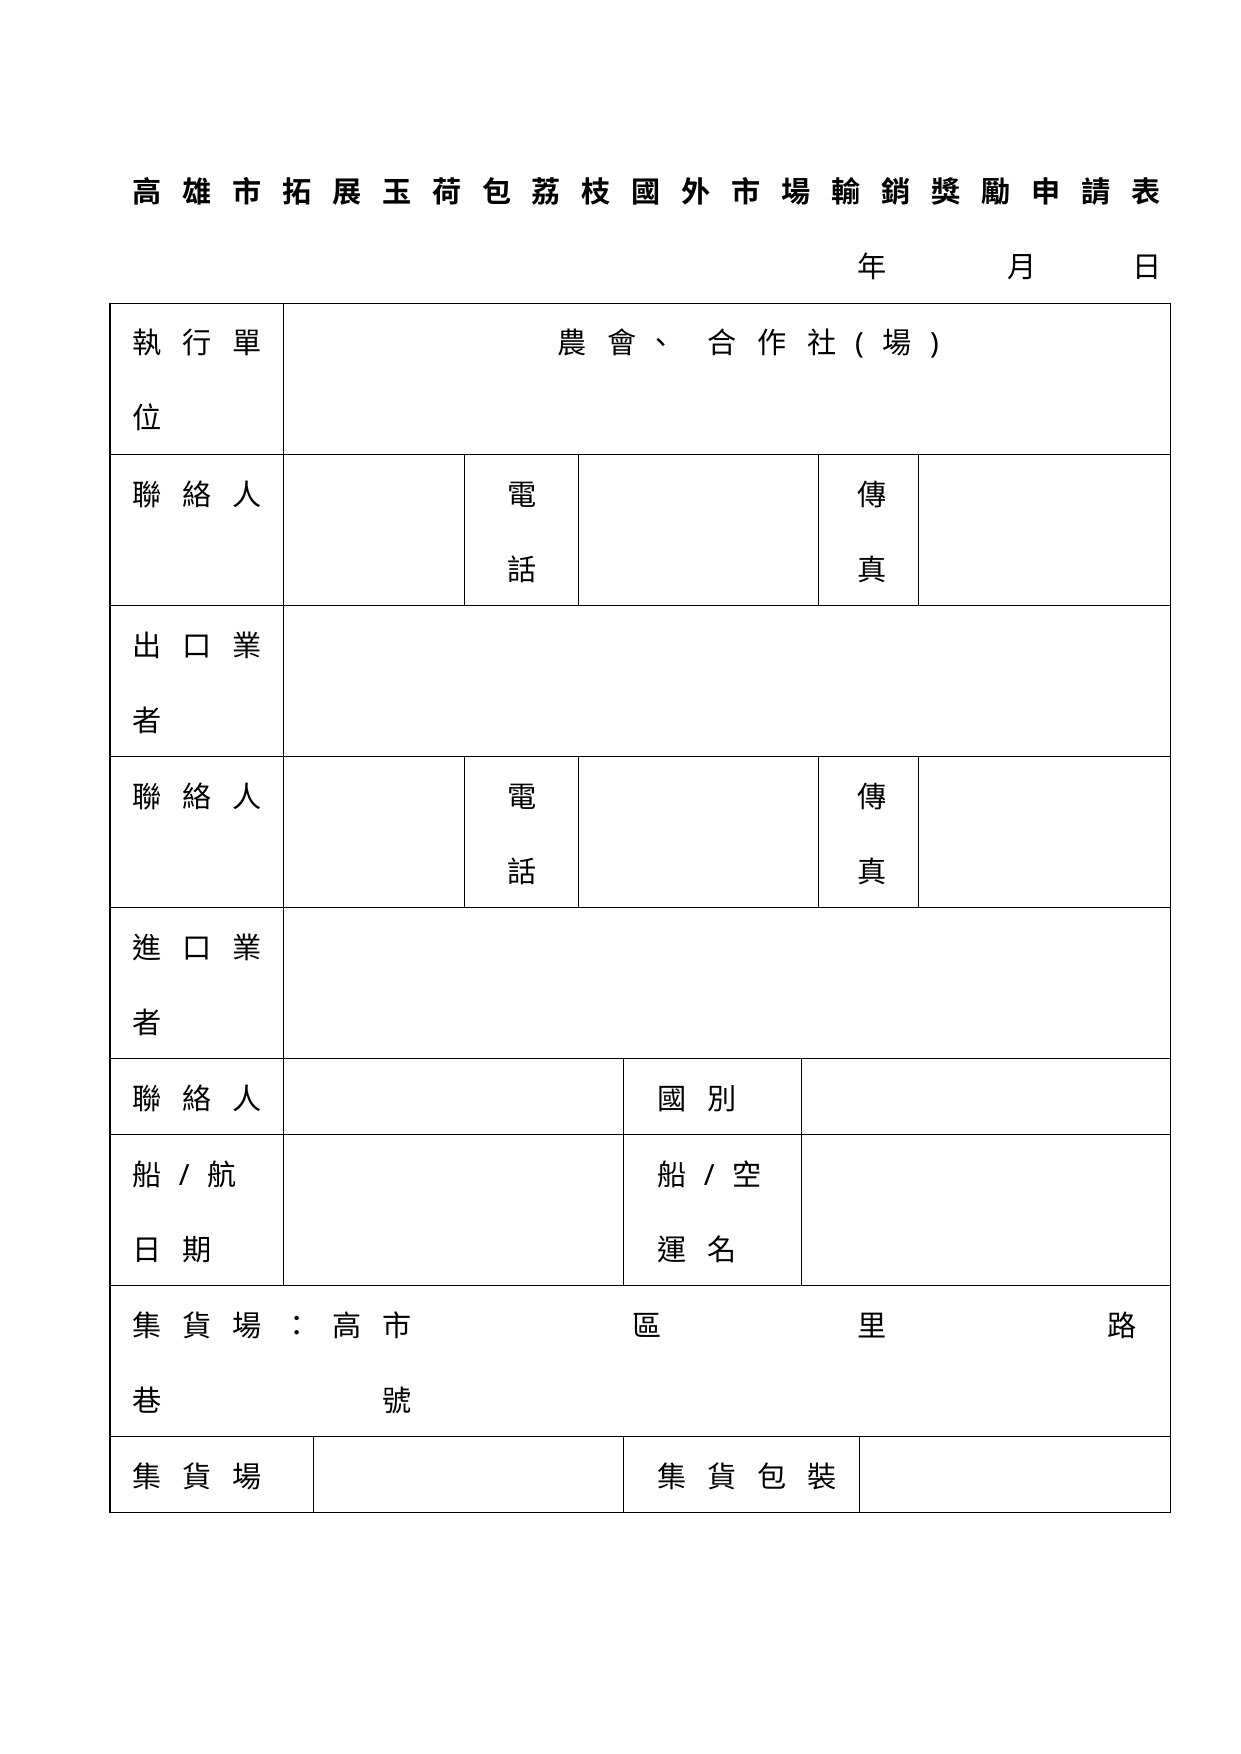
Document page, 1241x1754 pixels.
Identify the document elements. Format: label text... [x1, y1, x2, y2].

table_cell 傳真 [819, 757, 918, 907]
table_cell 集貨場 [111, 1437, 313, 1512]
table_cell [919, 455, 1170, 605]
table_cell 國別 [624, 1059, 801, 1134]
table_cell 集貨包裝 [624, 1437, 859, 1512]
table_cell 聯絡人 [111, 455, 283, 605]
table_cell [860, 1437, 1170, 1512]
table_cell 傳真 [819, 455, 918, 605]
table_cell [284, 1059, 623, 1134]
text 年 月 日 [122, 228, 1172, 303]
table_cell 進口業者 [111, 908, 283, 1058]
table_cell 電話 [465, 455, 578, 605]
table_cell 船/航日期 [111, 1135, 283, 1285]
table_cell [284, 1135, 623, 1285]
table_cell [579, 455, 818, 605]
table_cell [802, 1059, 1170, 1134]
table_cell 聯絡人 [111, 757, 283, 907]
text 高雄市拓展玉荷包荔枝國外市場輸銷獎勵申請表 [122, 153, 1172, 228]
table_header 農會、合作社(場) [284, 304, 1170, 454]
table_cell 出口業者 [111, 606, 283, 756]
table_cell [284, 606, 1170, 756]
table_cell [284, 908, 1170, 1058]
table_header 執行單位 [111, 304, 283, 454]
table_cell [919, 757, 1170, 907]
table_cell [579, 757, 818, 907]
table_cell 集貨場：高市 區 里 路 巷 號 [111, 1286, 1170, 1436]
table_cell [314, 1437, 623, 1512]
table_cell 電話 [465, 757, 578, 907]
table_cell [284, 455, 464, 605]
table_cell [802, 1135, 1170, 1285]
table_cell 聯絡人 [111, 1059, 283, 1134]
table_cell [284, 757, 464, 907]
table_cell 船/空運名 [624, 1135, 801, 1285]
